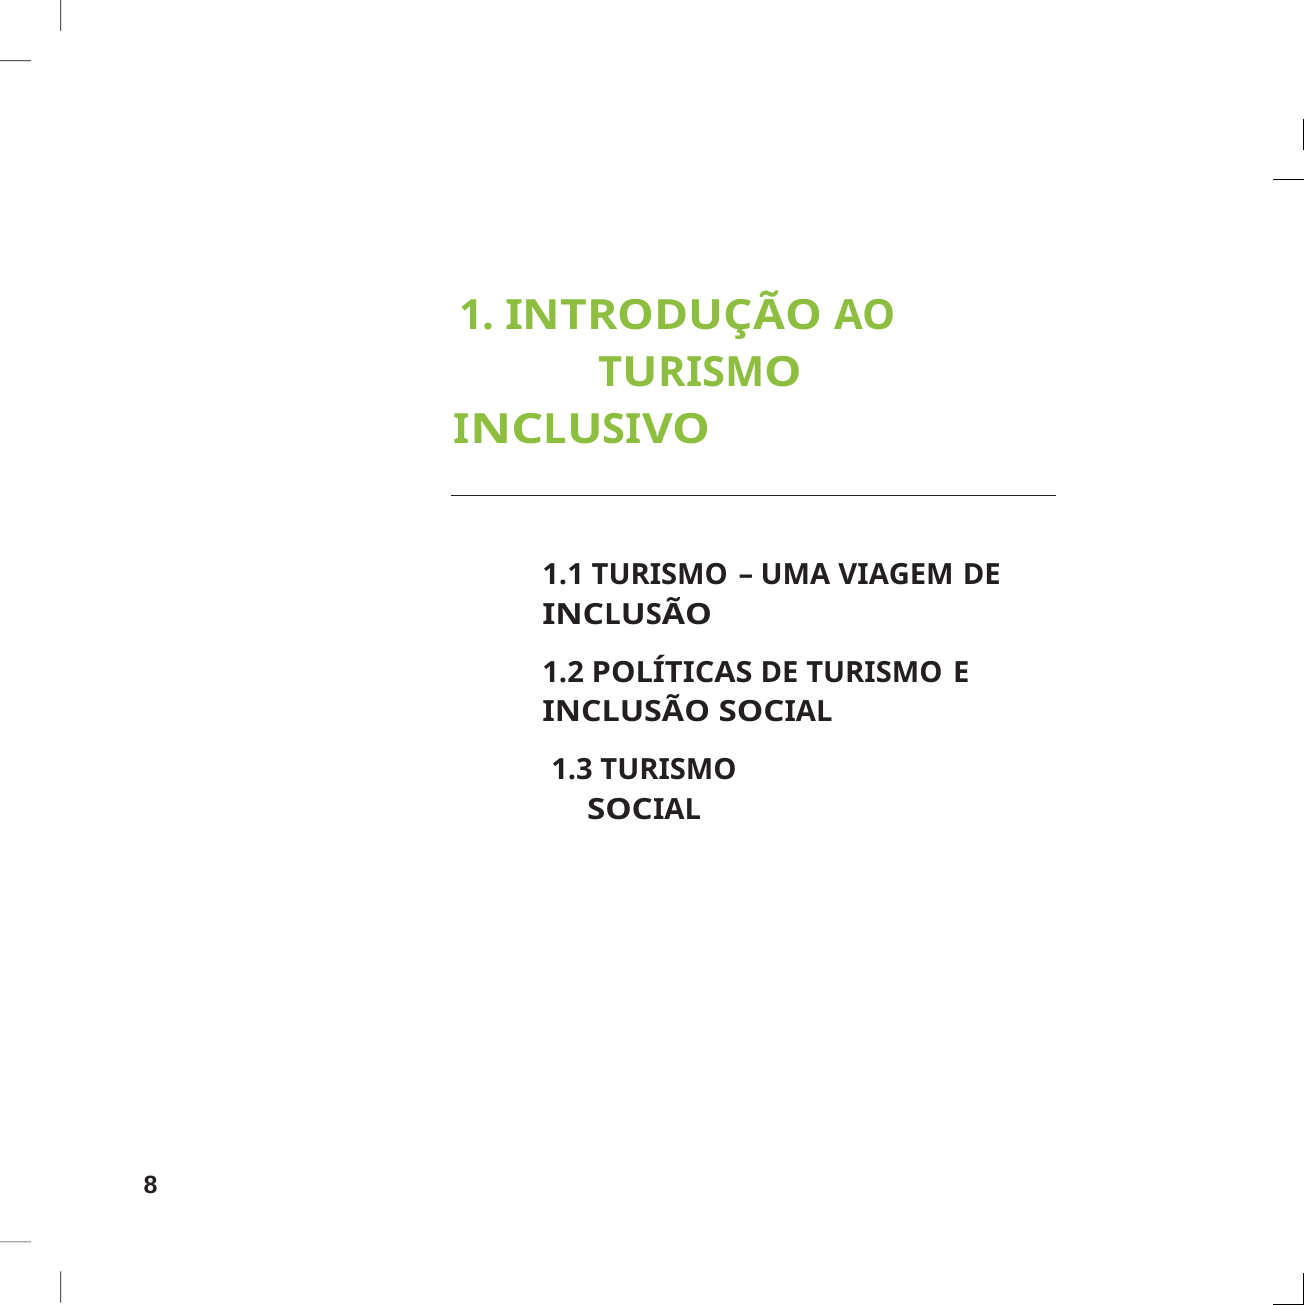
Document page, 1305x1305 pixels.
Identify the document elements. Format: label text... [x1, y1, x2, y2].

text 1.3 TURISMO SOCIAL [538, 748, 750, 828]
text 1 [230, 420, 309, 578]
list INTRODUÇÃO AO TURISMO [448, 285, 907, 398]
text INCLUSIVO [453, 399, 1123, 456]
text 1.2 POLÍTICAS DE TURISMO E INCLUSÃO SOCIAL [542, 651, 1123, 730]
text 8 [143, 1169, 397, 1198]
text 1.1 TURISMO – UMA VIAGEM DE INCLUSÃO [542, 553, 1123, 633]
